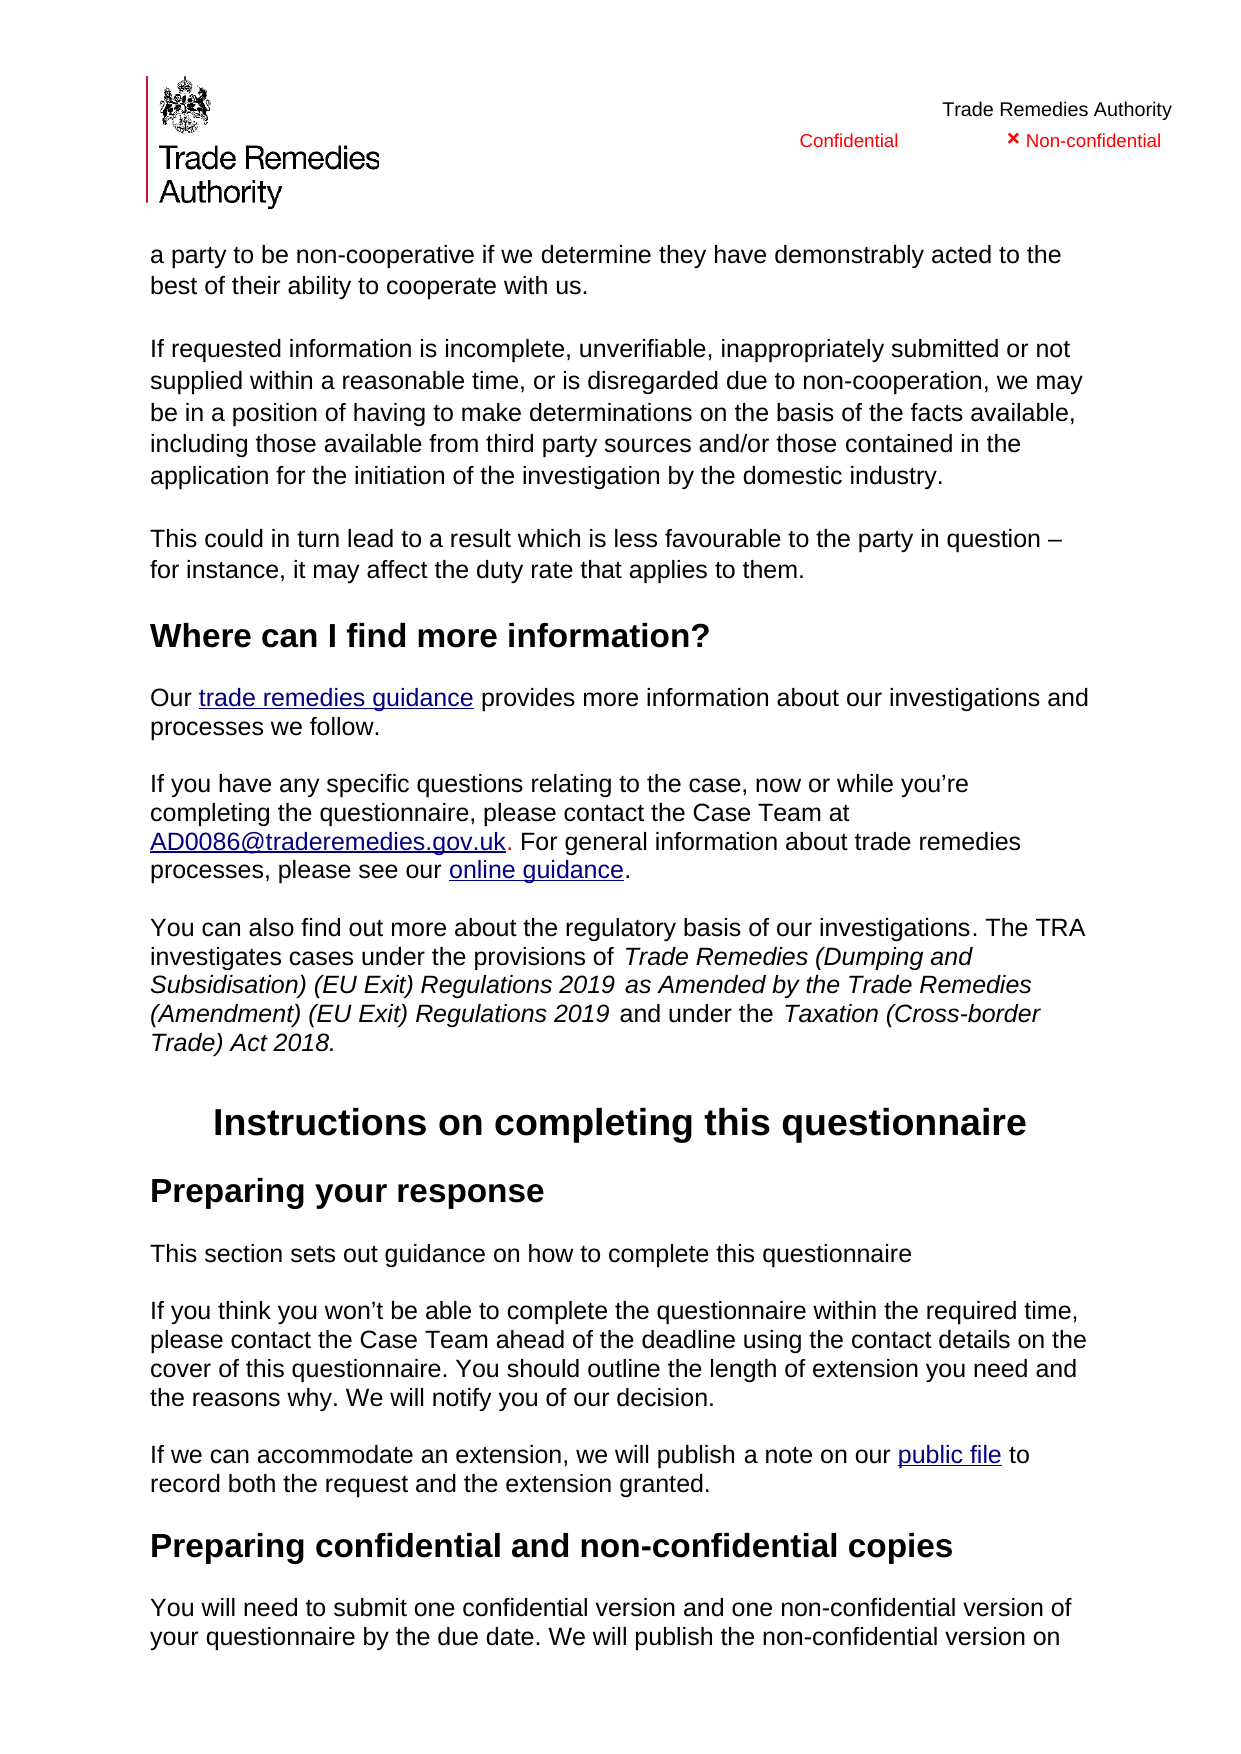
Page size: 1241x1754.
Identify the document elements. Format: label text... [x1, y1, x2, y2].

text You will need to submit one confidential version and one non-confidential version of your questionnaire by the due date. We will publish the non-confidential version on [150, 1593, 1090, 1651]
subtitle Preparing confidential and non-confidential copies [150, 1526, 1090, 1565]
text Our trade remedies guidance provides more information about our investigations and processes we follow. [150, 683, 1090, 740]
text a party to be non-cooperative if we determine they have demonstrably acted to the best of their ability to cooperate with us. [150, 240, 1090, 300]
text This could in turn lead to a result which is less favourable to the party in question – for instance, it may affect the duty rate that applies to them. [150, 524, 1090, 584]
text If we can accommodate an extension, we will publish a note on our public file to record both the request and the extension granted. [150, 1440, 1090, 1497]
subtitle Where can I find more information? [150, 616, 1090, 654]
text If requested information is incomplete, unverifiable, inappropriately submitted or not supplied within a reasonable time, or is disregarded due to non-cooperation, we may be in a position of having to make determinations on the basis of the facts available, including those available from third party sources and/or those contained in the application for the initiation of the investigation by the domestic industry. [150, 334, 1090, 489]
subtitle Preparing your response [150, 1172, 1090, 1210]
text You can also find out more about the regulatory basis of our investigations. The TRA investigates cases under the provisions of Trade Remedies (Dumping and Subsidisation) (EU Exit) Regulations 2019 as Amended by the Trade Remedies (Amendment) (EU Exit) Regulations 2019 and under the Taxation (Cross-border Trade) Act 2018. [150, 913, 1090, 1057]
text This section sets out guidance on how to complete this questionnaire [150, 1239, 1090, 1267]
text If you have any specific questions relating to the case, now or while you’re completing the questionnaire, please contact the Case Team at AD0086@traderemedies.gov.uk. For general information about trade remedies processes, please see our online guidance. [150, 769, 1090, 884]
text Instructions on completing this questionnaire [150, 1100, 1090, 1143]
text If you think you won’t be able to complete the questionnaire within the required time, please contact the Case Team ahead of the deadline using the contact details on the cover of this questionnaire. You should outline the length of extension you need and the reasons why. We will notify you of our decision. [150, 1296, 1090, 1411]
